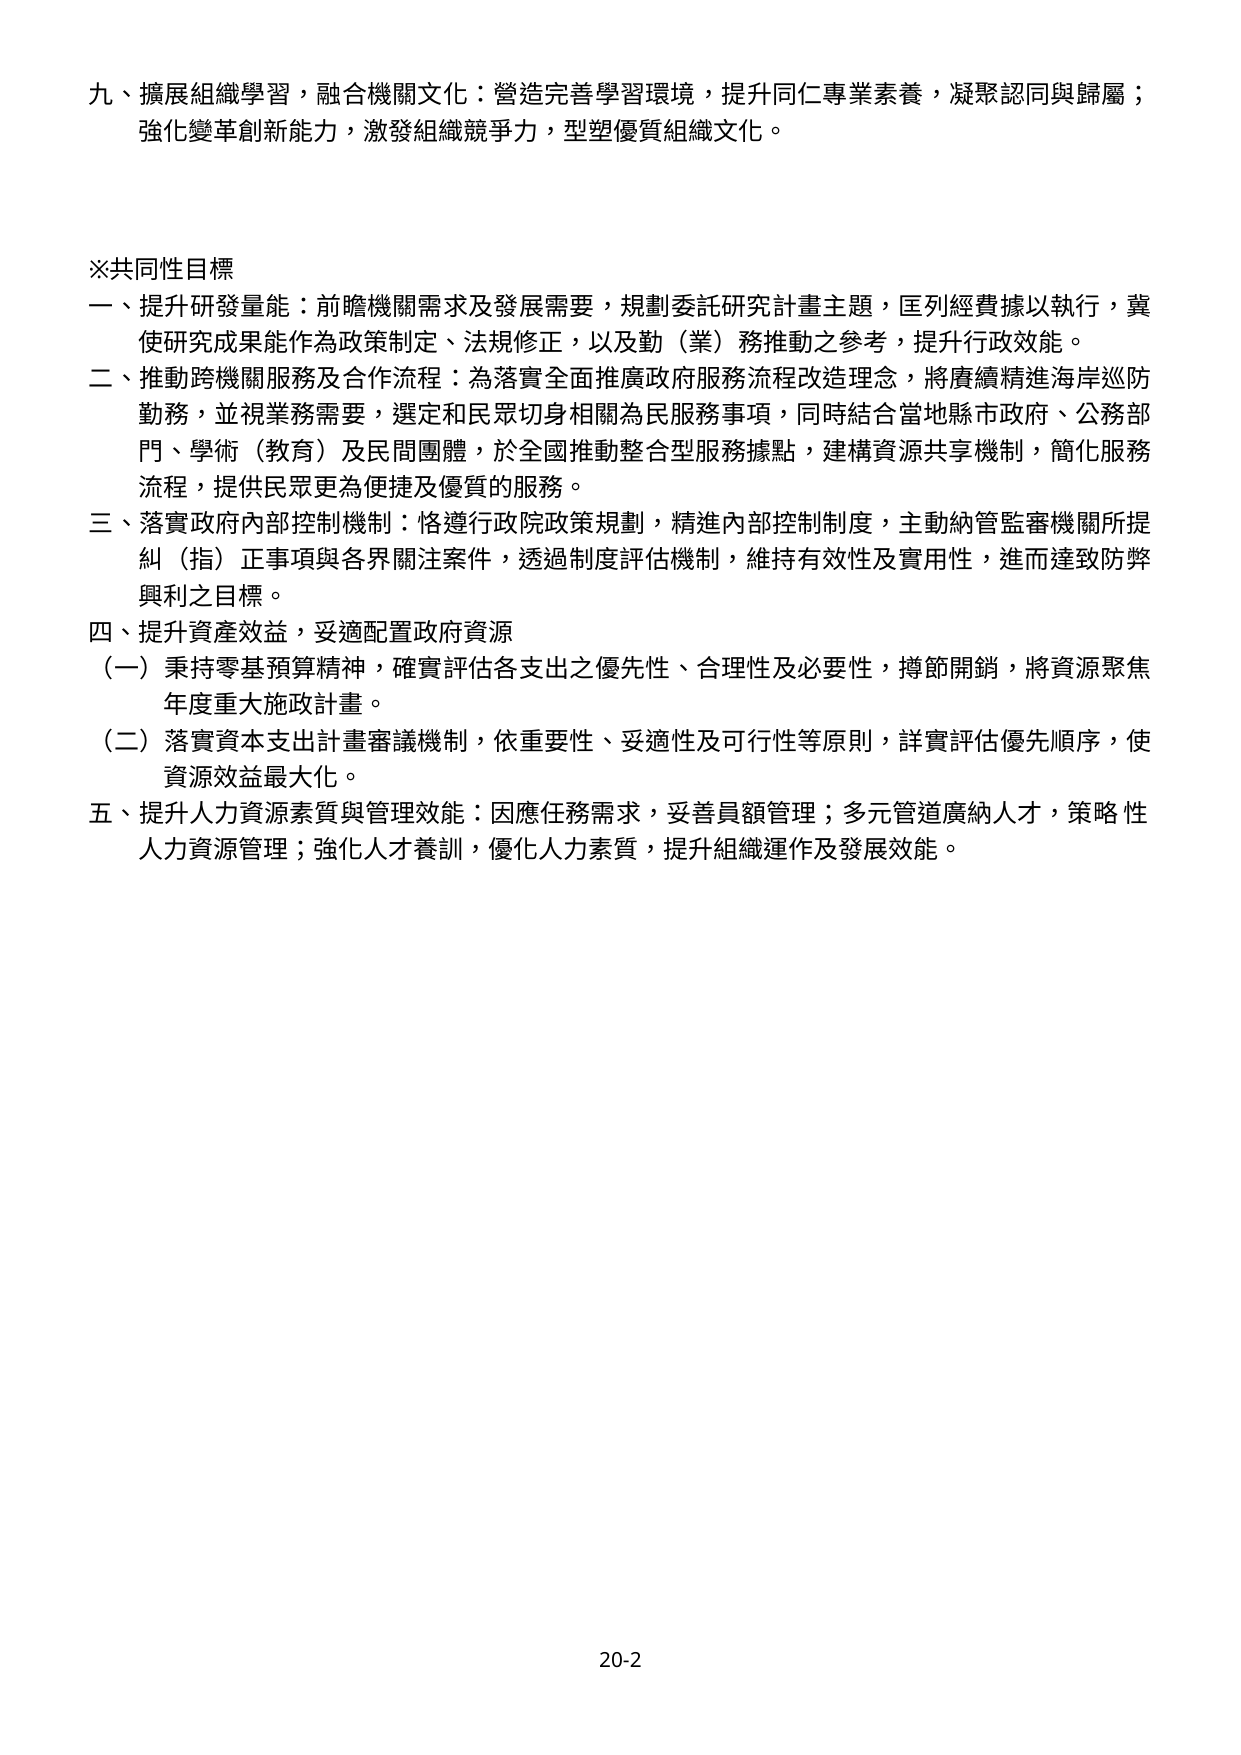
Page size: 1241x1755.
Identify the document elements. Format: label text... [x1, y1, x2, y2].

text （二）落實資本支出計畫審議機制，依重要性、妥適性及可行性等原則，詳實評估優先順序，使資源效益最大化。 [89, 721, 1152, 793]
text 三、落實政府內部控制機制：恪遵行政院政策規劃，精進內部控制制度，主動納管監審機關所提糾（指）正事項與各界關注案件，透過制度評估機制，維持有效性及實用性，進而達致防弊興利之目標。 [89, 503, 1152, 612]
text 一、提升研發量能：前瞻機關需求及發展需要，規劃委託研究計畫主題，匡列經費據以執行，冀使研究成果能作為政策制定、法規修正，以及勤（業）務推動之參考，提升行政效能。 [89, 286, 1152, 358]
text 五、提升人力資源素質與管理效能：因應任務需求，妥善員額管理；多元管道廣納人才，策略 性人力資源管理；強化人才養訓，優化人力素質，提升組織運作及發展效能。 [89, 793, 1152, 866]
text 四、提升資產效益，妥適配置政府資源 [89, 612, 1152, 648]
text 九、擴展組織學習，融合機關文化：營造完善學習環境，提升同仁專業素養，凝聚認同與歸屬；強化變革創新能力，激發組織競爭力，型塑優質組織文化。 [89, 75, 1152, 147]
text ※共同性目標 [89, 250, 1152, 286]
text 二、推動跨機關服務及合作流程：為落實全面推廣政府服務流程改造理念，將賡續精進海岸巡防勤務，並視業務需要，選定和民眾切身相關為民服務事項，同時結合當地縣市政府、公務部門、學術（教育）及民間團體，於全國推動整合型服務據點，建構資源共享機制，簡化服務流程，提供民眾更為便捷及優質的服務。 [89, 358, 1152, 503]
text （一）秉持零基預算精神，確實評估各支出之優先性、合理性及必要性，撙節開銷，將資源聚焦年度重大施政計畫。 [89, 648, 1152, 721]
